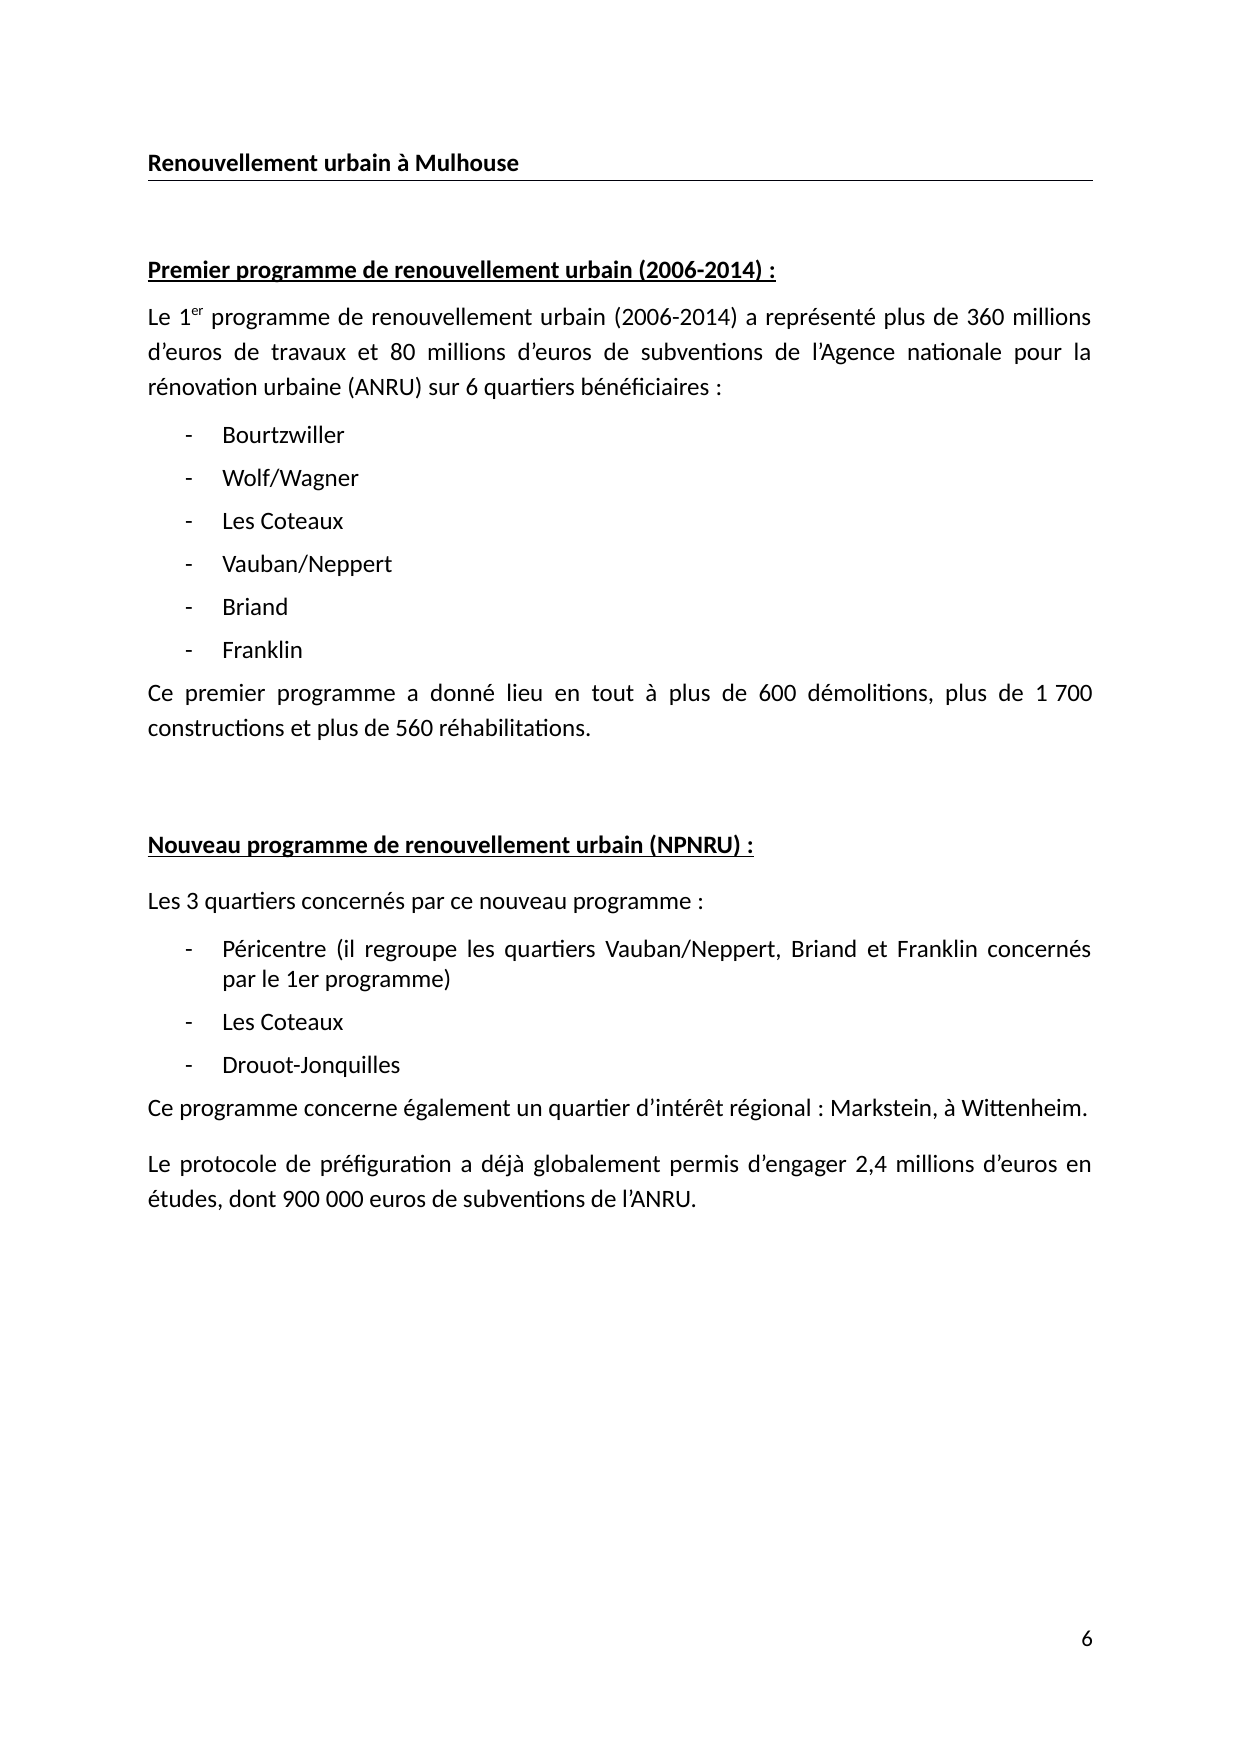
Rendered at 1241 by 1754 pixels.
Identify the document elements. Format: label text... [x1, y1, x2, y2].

list Les Coteaux [185, 505, 1093, 536]
list Bourtzwiller [185, 419, 1093, 449]
list Péricentre (il regroupe les quartiers Vauban/Neppert, Briand et Franklin concernés par le 1er programme) [185, 933, 1093, 994]
text Ce premier programme a donné lieu en tout à plus de 600 démolitions, plus de 1 700 constructions et plus de 560 réhabilitations. [148, 677, 1093, 743]
list Vauban/Neppert [185, 548, 1093, 579]
text Les 3 quartiers concernés par ce nouveau programme : [148, 886, 1093, 916]
text Renouvellement urbain à Mulhouse [148, 148, 1093, 180]
text Ce programme concerne également un quartier d’intérêt régional : Markstein, à Wittenheim. [148, 1093, 1093, 1123]
text Le 1er programme de renouvellement urbain (2006-2014) a représenté plus de 360 millions d’euros de travaux et 80 millions d’euros de subventions de l’Agence nationale pour la rénovation urbaine (ANRU) sur 6 quartiers bénéficiaires : [148, 302, 1093, 402]
text Nouveau programme de renouvellement urbain (NPNRU) : [148, 830, 1093, 860]
list Les Coteaux [185, 1007, 1093, 1037]
text Le protocole de préfiguration a déjà globalement permis d’engager 2,4 millions d’euros en études, dont 900 000 euros de subventions de l’ANRU. [148, 1148, 1093, 1214]
list Franklin [185, 634, 1093, 665]
list Drouot-Jonquilles [185, 1049, 1093, 1080]
text Premier programme de renouvellement urbain (2006-2014) : [148, 254, 1093, 284]
list Wolf/Wagner [185, 462, 1093, 493]
list Briand [185, 591, 1093, 622]
